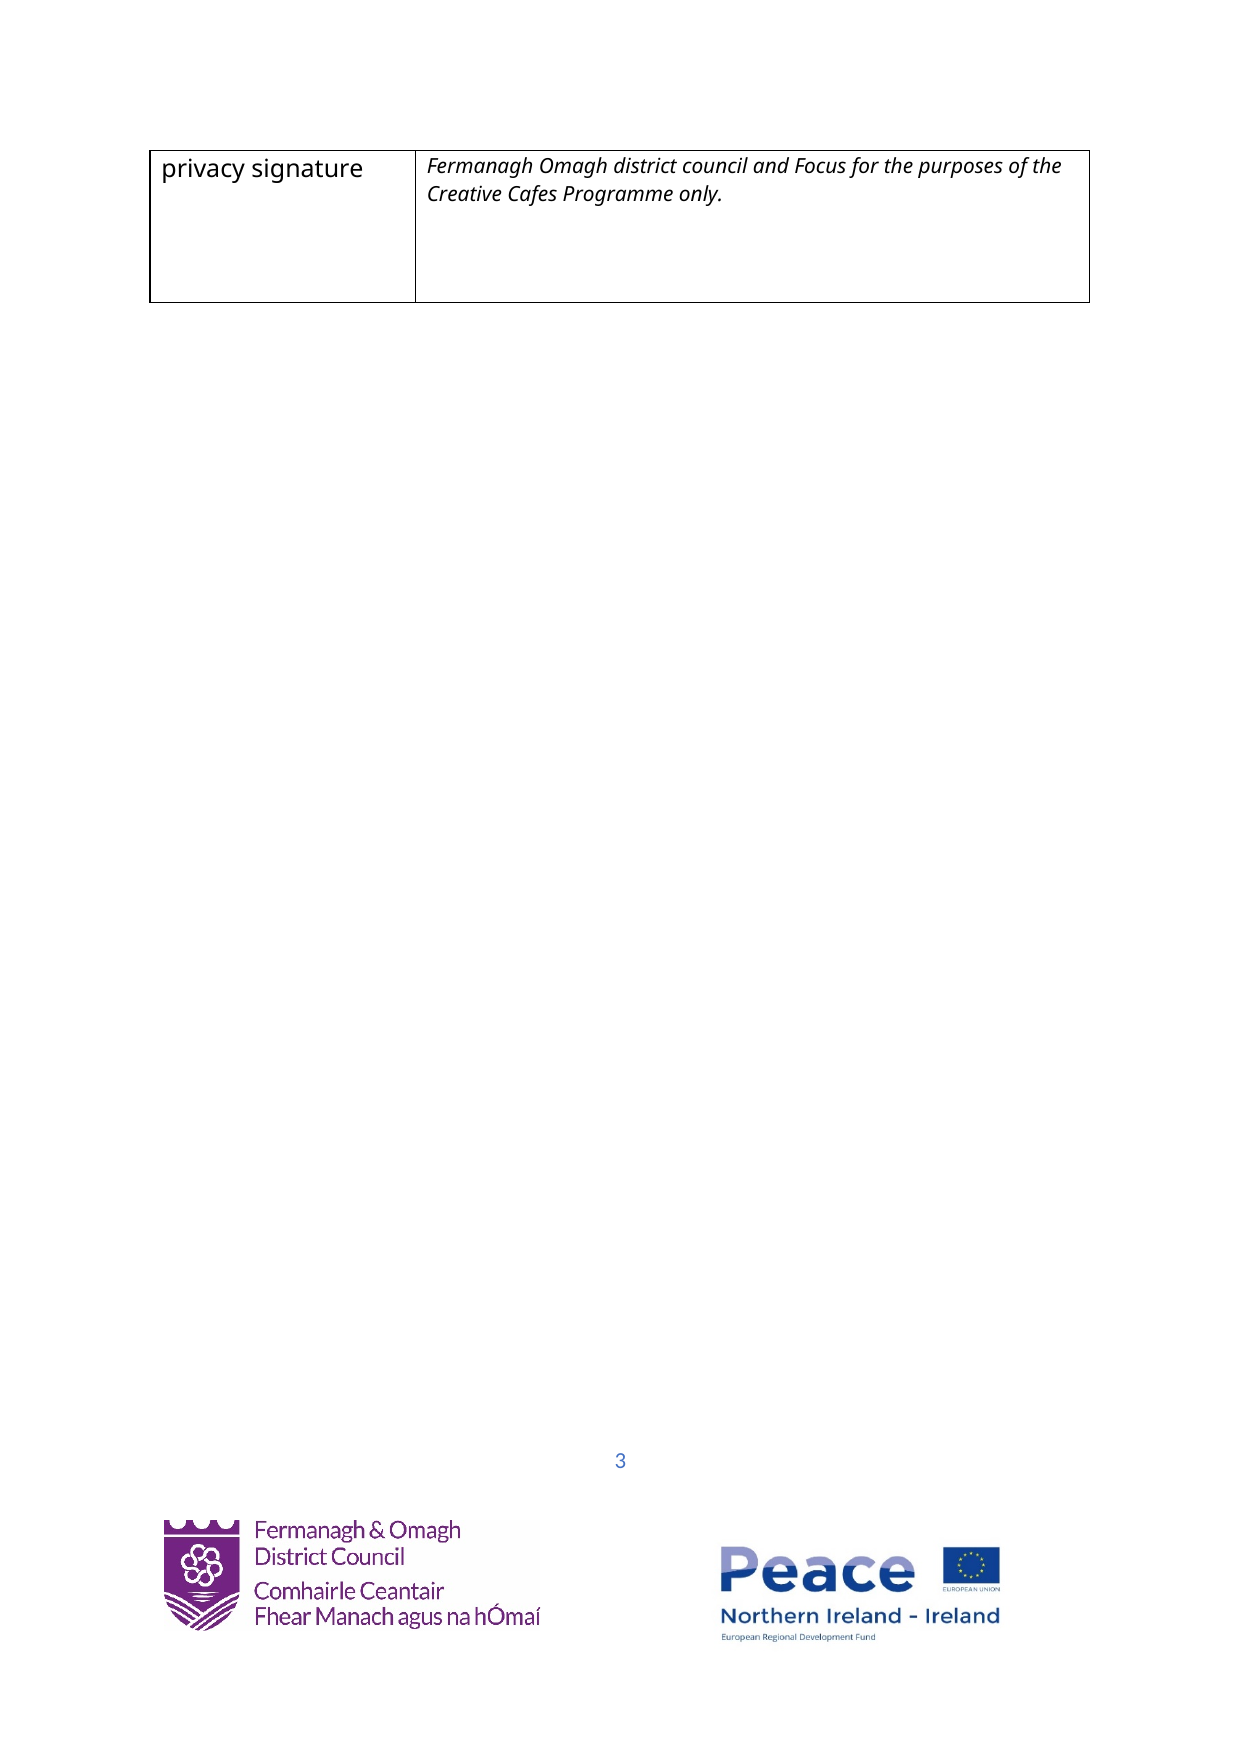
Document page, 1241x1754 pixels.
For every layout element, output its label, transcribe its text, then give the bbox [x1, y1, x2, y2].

table_cell Fermanagh Omagh district council and Focus for the purposes of the Creative Cafes Programme only. [416, 151, 1089, 302]
table_cell privacy signature [151, 151, 415, 302]
